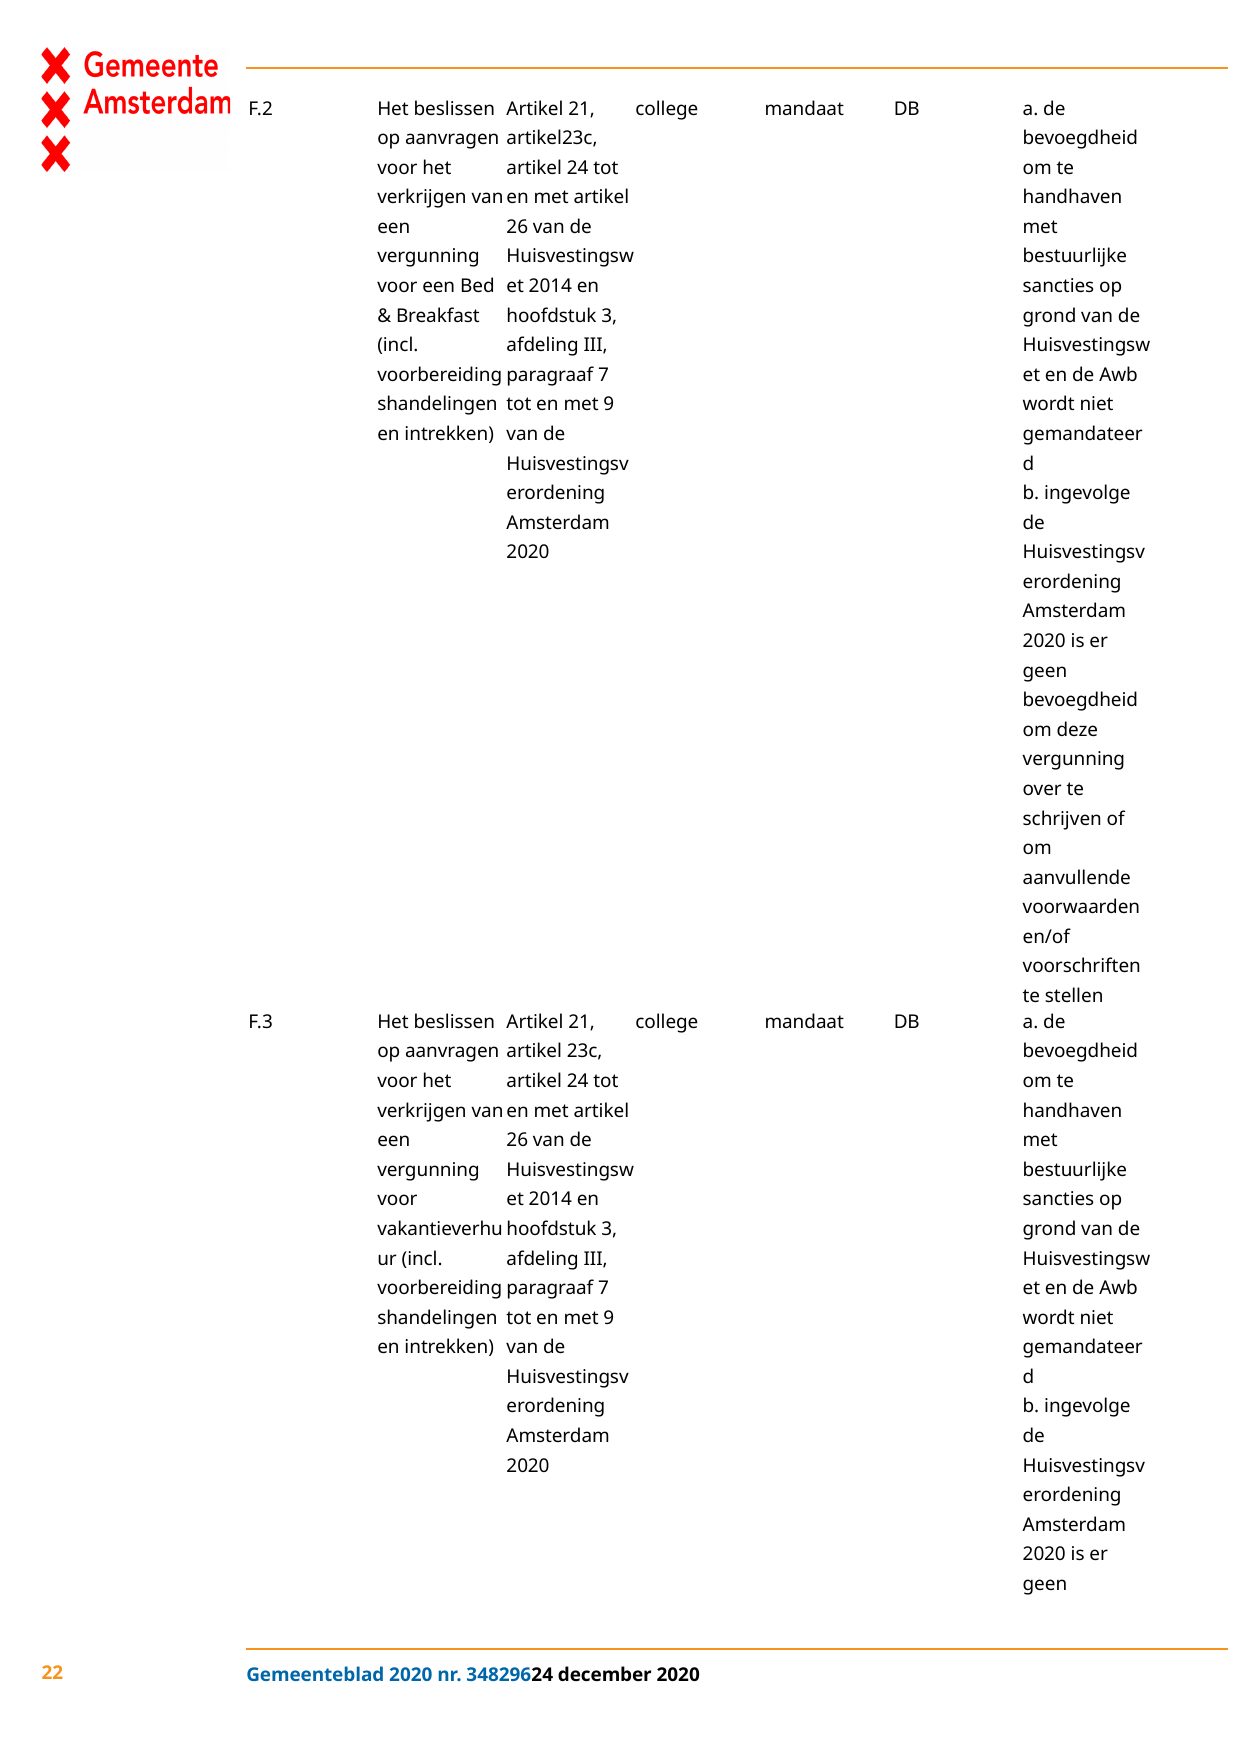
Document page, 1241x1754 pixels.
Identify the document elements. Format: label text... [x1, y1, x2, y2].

table_cell DB [894, 95, 1022, 1008]
table_cell Artikel 21, artikel23c, artikel 24 tot en met artikel 26 van de Huisvestingswet 2014 en hoofdstuk 3, afdeling III, paragraaf 7 tot en met 9 van de Huisvestingsverordening Amsterdam 2020 [506, 95, 635, 1008]
table_cell mandaat [764, 1008, 893, 1596]
table_cell Het beslissen op aanvragen voor het verkrijgen van een vergunning voor een Bed & Breakfast (incl. voorbereidingshandelingen en intrekken) [377, 95, 506, 1008]
table_cell Artikel 21, artikel 23c, artikel 24 tot en met artikel 26 van de Huisvestingswet 2014 en hoofdstuk 3, afdeling III, paragraaf 7 tot en met 9 van de Huisvestingsverordening Amsterdam 2020 [506, 1008, 635, 1596]
table_cell F.2 [248, 95, 377, 1008]
table_cell college [635, 95, 764, 1008]
table_cell DB [894, 1008, 1022, 1596]
picture [41, 47, 231, 172]
table_cell F.3 [248, 1008, 377, 1596]
table_cell college [635, 1008, 764, 1596]
table_cell a. de bevoegdheid om te handhaven met bestuurlijke sancties op grond van de Huisvestingswet en de Awb wordt niet gemandateerd b. ingevolge de Huisvestingsverordening Amsterdam 2020 is er geen [1023, 1008, 1152, 1596]
table_cell a. de bevoegdheid om te handhaven met bestuurlijke sancties op grond van de Huisvestingswet en de Awb wordt niet gemandateerd b. ingevolge de Huisvestingsverordening Amsterdam 2020 is er geen bevoegdheid om deze vergunning over te schrijven of om aanvullende voorwaarden en/of voorschriften te stellen [1023, 95, 1152, 1008]
table_cell mandaat [764, 95, 893, 1008]
table_cell Het beslissen op aanvragen voor het verkrijgen van een vergunning voor vakantieverhuur (incl. voorbereidingshandelingen en intrekken) [377, 1008, 506, 1596]
